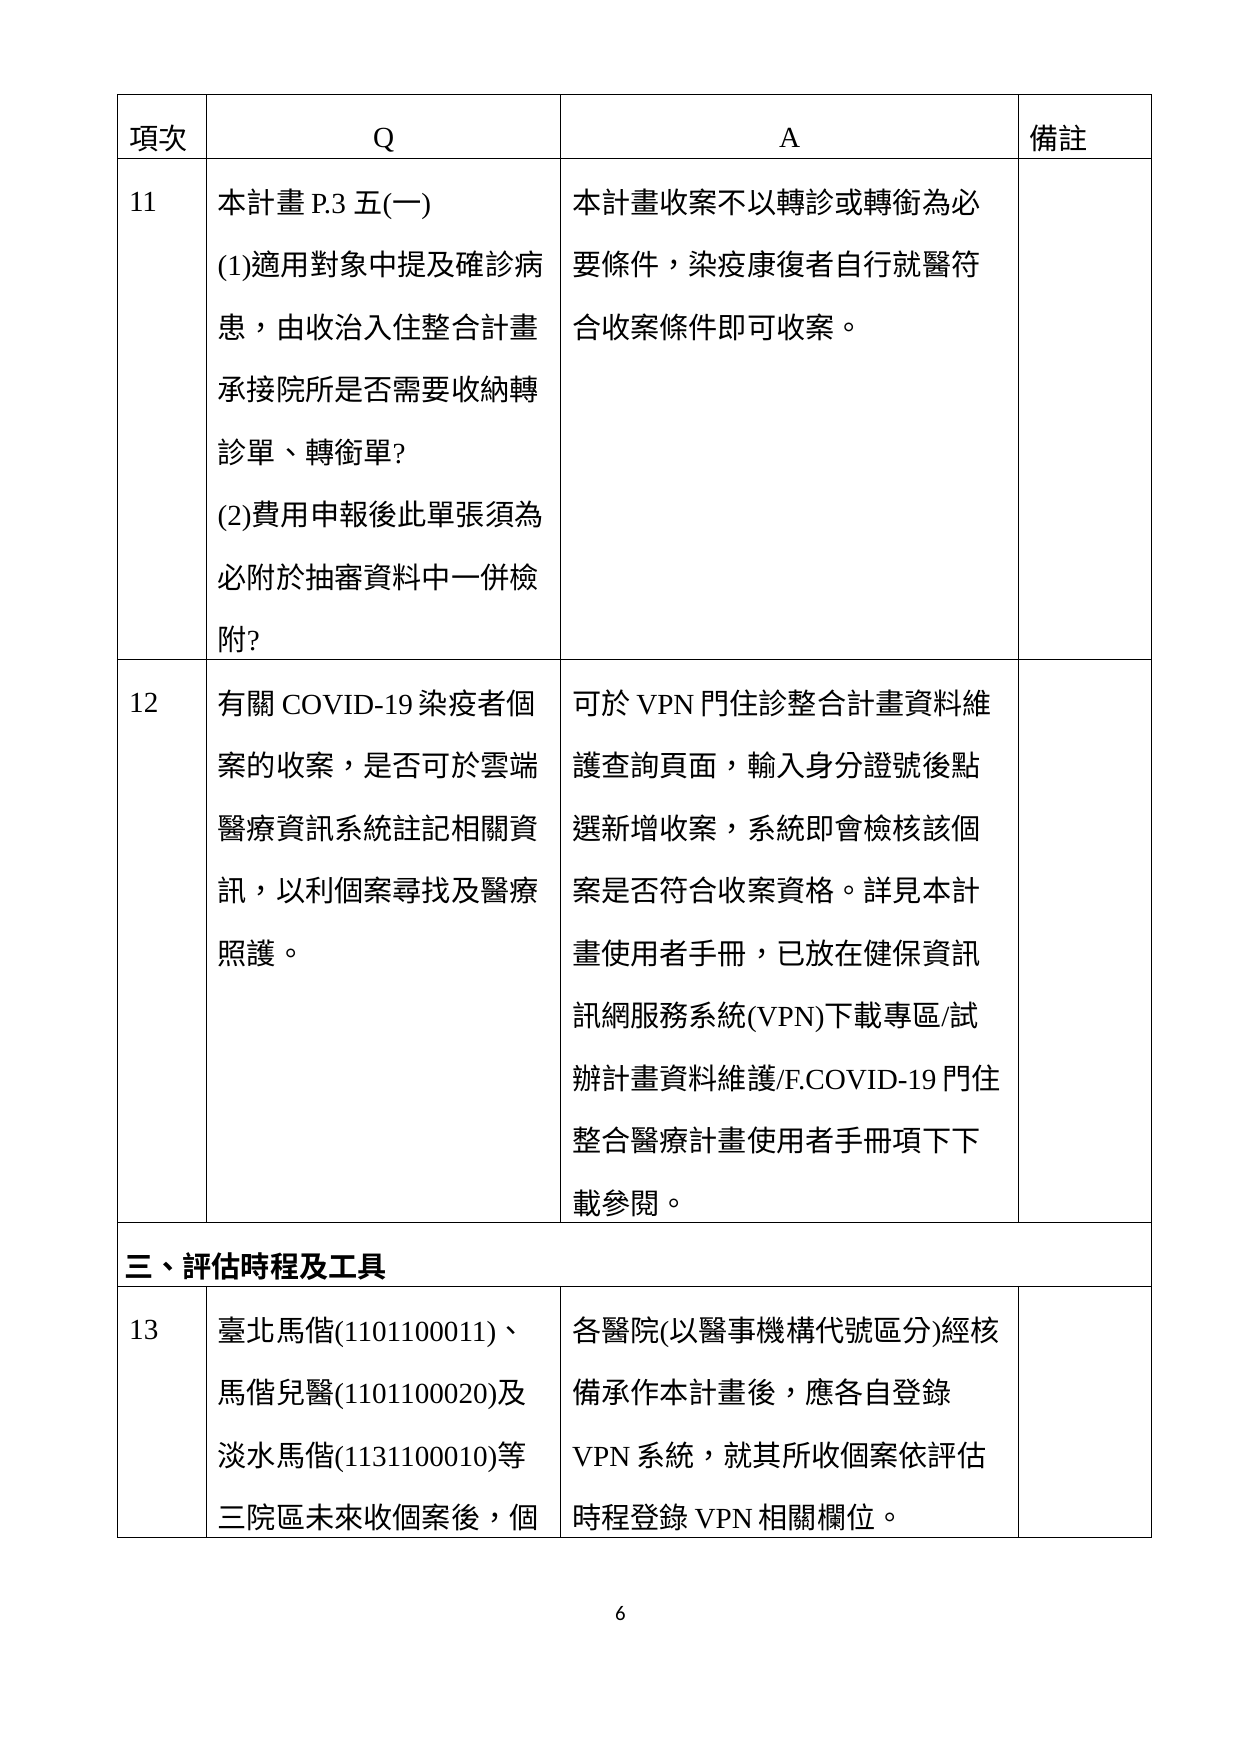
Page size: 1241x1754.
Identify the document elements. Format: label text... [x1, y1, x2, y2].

table_cell [1019, 660, 1151, 1222]
table_cell 本計畫P.3 五(一) (1)適用對象中提及確診病患，由收治入住整合計畫承接院所是否需要收納轉診單、轉銜單? (2)費用申報後此單張須為必附於抽審資料中一併檢附? [207, 159, 560, 659]
table_header A [561, 95, 1018, 158]
table_cell 13 [118, 1287, 206, 1537]
table_header 項次 [118, 95, 206, 158]
table_cell 各醫院(以醫事機構代號區分)經核備承作本計畫後，應各自登錄VPN系統，就其所收個案依評估時程登錄VPN相關欄位。 [561, 1287, 1018, 1537]
table_cell 11 [118, 159, 206, 659]
table_cell [1019, 1287, 1151, 1537]
table_cell 三、評估時程及工具 [118, 1223, 1151, 1286]
table_cell [1019, 159, 1151, 659]
table_cell 有關COVID-19染疫者個案的收案，是否可於雲端醫療資訊系統註記相關資訊，以利個案尋找及醫療照護。 [207, 660, 560, 1222]
table_header Q [207, 95, 560, 158]
table_cell 本計畫收案不以轉診或轉銜為必要條件，染疫康復者自行就醫符合收案條件即可收案。 [561, 159, 1018, 659]
table_header 備註 [1019, 95, 1151, 158]
table_cell 12 [118, 660, 206, 1222]
table_cell 可於VPN門住診整合計畫資料維護查詢頁面，輸入身分證號後點選新增收案，系統即會檢核該個案是否符合收案資格。詳見本計畫使用者手冊，已放在健保資訊訊網服務系統(VPN)下載專區/試辦計畫資料維護/F.COVID-19門住整合醫療計畫使用者手冊項下下載參閱。 [561, 660, 1018, 1222]
table_cell 臺北馬偕(1101100011)、馬偕兒醫(1101100020)及淡水馬偕(1131100010)等三院區未來收個案後，個 [207, 1287, 560, 1537]
